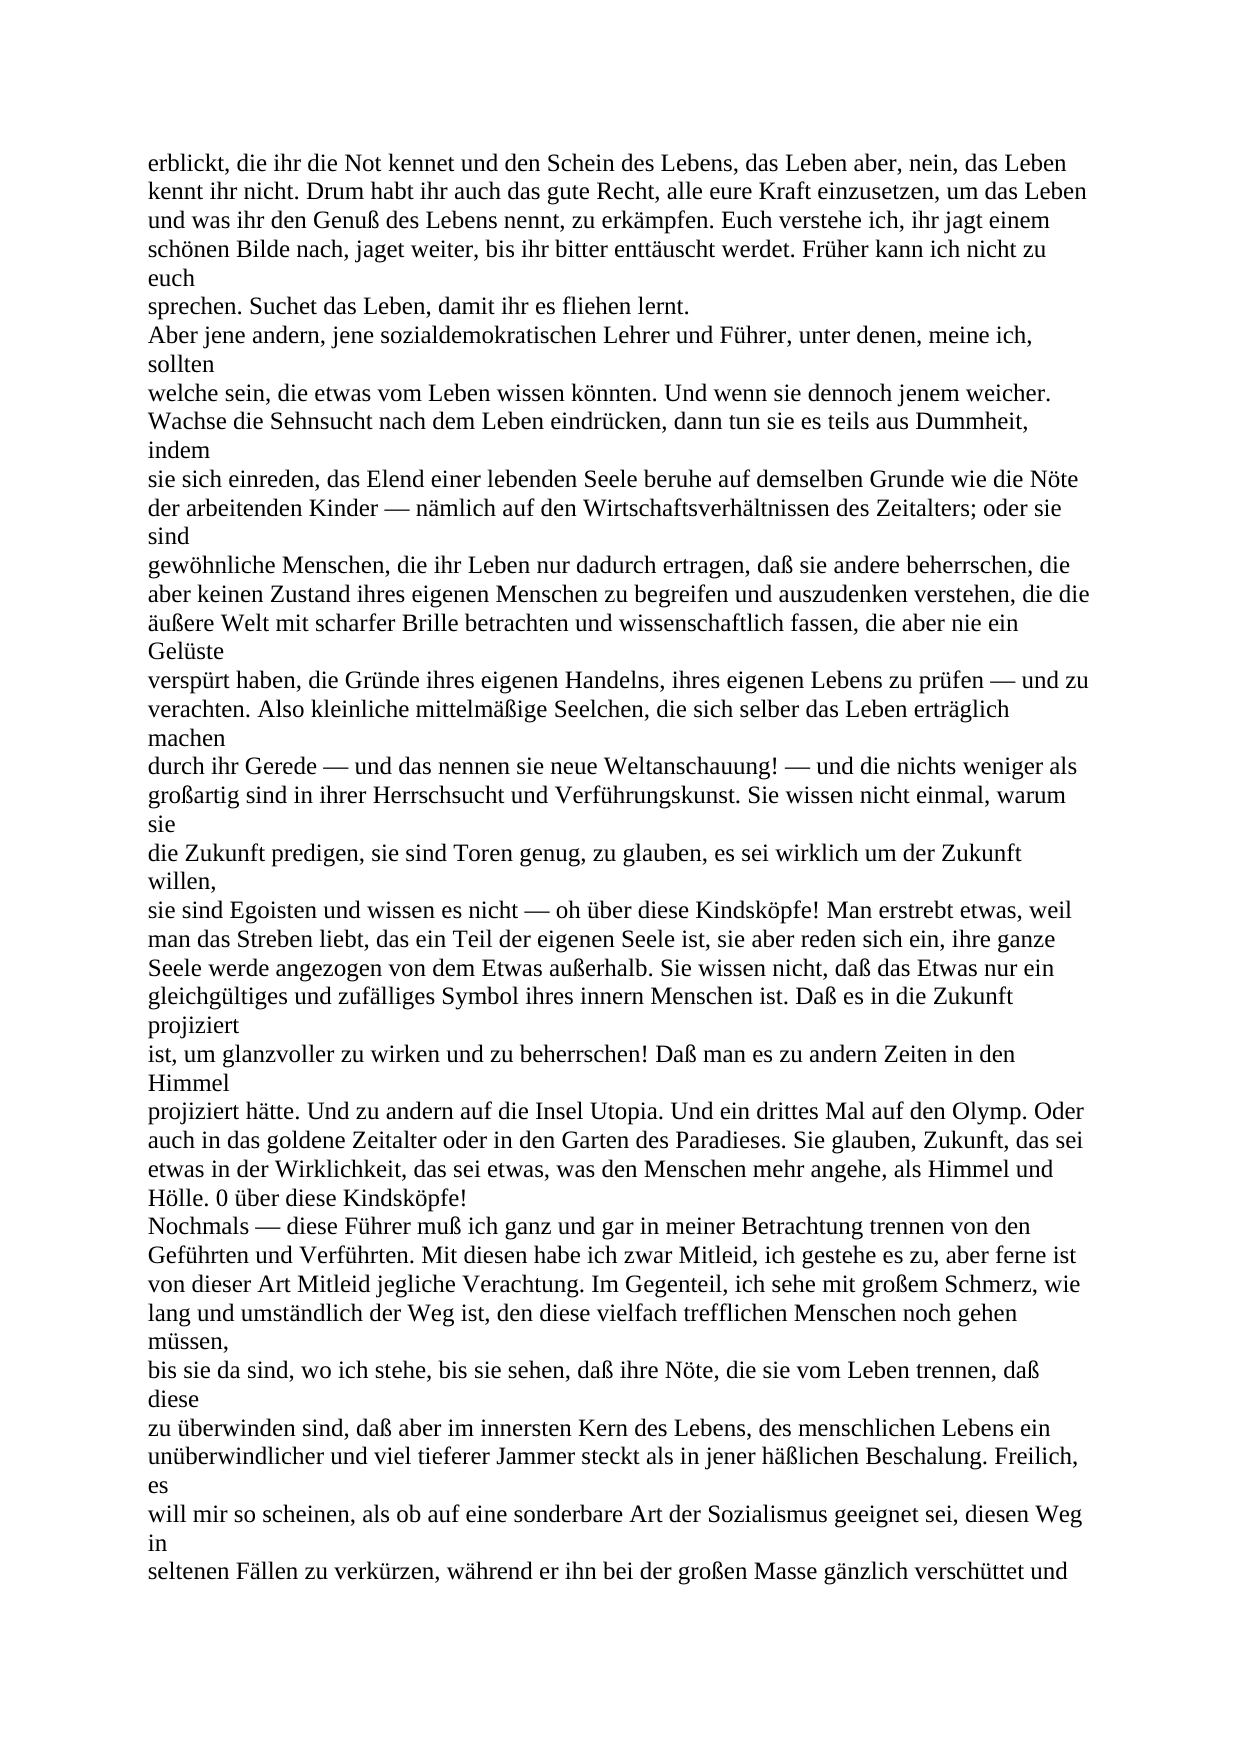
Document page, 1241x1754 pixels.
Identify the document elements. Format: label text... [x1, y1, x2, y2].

text Nochmals — diese Führer muß ich ganz und gar in meiner Betrachtung trennen von den [148, 1211, 1093, 1240]
text sie sind Egoisten und wissen es nicht — oh über diese Kindsköpfe! Man erstrebt etwas, weil [148, 895, 1093, 924]
text Seele werde angezogen von dem Etwas außerhalb. Sie wissen nicht, daß das Etwas nur ein [148, 953, 1093, 981]
text Wachse die Sehnsucht nach dem Leben eindrücken, dann tun sie es teils aus Dummheit, indem [148, 406, 1093, 464]
text man das Streben liebt, das ein Teil der eigenen Seele ist, sie aber reden sich ein, ihre ganze [148, 924, 1093, 953]
text Geführten und Verführten. Mit diesen habe ich zwar Mitleid, ich gestehe es zu, aber ferne ist [148, 1240, 1093, 1269]
text lang und umständlich der Weg ist, den diese vielfach trefflichen Menschen noch gehen müssen, [148, 1298, 1093, 1355]
text gleichgültiges und zufälliges Symbol ihres innern Menschen ist. Daß es in die Zukunft projiziert [148, 981, 1093, 1039]
text Hölle. 0 über diese Kindsköpfe! [148, 1183, 1093, 1211]
text schönen Bilde nach, jaget weiter, bis ihr bitter enttäuscht werdet. Früher kann ich nicht zu euch [148, 234, 1093, 291]
text bis sie da sind, wo ich stehe, bis sie sehen, daß ihre Nöte, die sie vom Leben trennen, daß diese [148, 1355, 1093, 1413]
text gewöhnliche Menschen, die ihr Leben nur dadurch ertragen, daß sie andere beherrschen, die [148, 550, 1093, 579]
text ist, um glanzvoller zu wirken und zu beherrschen! Daß man es zu andern Zeiten in den Himmel [148, 1039, 1093, 1096]
text zu überwinden sind, daß aber im innersten Kern des Lebens, des menschlichen Lebens ein [148, 1413, 1093, 1441]
text welche sein, die etwas vom Leben wissen könnten. Und wenn sie dennoch jenem weicher. [148, 378, 1093, 406]
text sie sich einreden, das Elend einer lebenden Seele beruhe auf demselben Grunde wie die Nöte [148, 464, 1093, 493]
text verachten. Also kleinliche mittelmäßige Seelchen, die sich selber das Leben erträglich machen [148, 694, 1093, 751]
text der arbeitenden Kinder — nämlich auf den Wirtschaftsverhältnissen des Zeitalters; oder sie sind [148, 493, 1093, 550]
text Aber jene andern, jene sozialdemokratischen Lehrer und Führer, unter denen, meine ich, sollten [148, 320, 1093, 378]
text aber keinen Zustand ihres eigenen Menschen zu begreifen und auszudenken verstehen, die die [148, 579, 1093, 608]
text äußere Welt mit scharfer Brille betrachten und wissenschaftlich fassen, die aber nie ein Gelüste [148, 608, 1093, 665]
text unüberwindlicher und viel tieferer Jammer steckt als in jener häßlichen Beschalung. Freilich, es [148, 1441, 1093, 1499]
text verspürt haben, die Gründe ihres eigenen Handelns, ihres eigenen Lebens zu prüfen — und zu [148, 665, 1093, 694]
text etwas in der Wirklichkeit, das sei etwas, was den Menschen mehr angehe, als Himmel und [148, 1154, 1093, 1183]
text durch ihr Gerede — und das nennen sie neue Weltanschauung! — und die nichts weniger als [148, 751, 1093, 780]
text will mir so scheinen, als ob auf eine sonderbare Art der Sozialismus geeignet sei, diesen Weg in [148, 1499, 1093, 1556]
text auch in das goldene Zeitalter oder in den Garten des Paradieses. Sie glauben, Zukunft, das sei [148, 1125, 1093, 1154]
text sprechen. Suchet das Leben, damit ihr es fliehen lernt. [148, 291, 1093, 320]
text seltenen Fällen zu verkürzen, während er ihn bei der großen Masse gänzlich verschüttet und [148, 1556, 1093, 1585]
text großartig sind in ihrer Herrschsucht und Verführungskunst. Sie wissen nicht einmal, warum sie [148, 780, 1093, 838]
text die Zukunft predigen, sie sind Toren genug, zu glauben, es sei wirklich um der Zukunft willen, [148, 838, 1093, 895]
text von dieser Art Mitleid jegliche Verachtung. Im Gegenteil, ich sehe mit großem Schmerz, wie [148, 1269, 1093, 1298]
text projiziert hätte. Und zu andern auf die Insel Utopia. Und ein drittes Mal auf den Olymp. Oder [148, 1096, 1093, 1125]
text erblickt, die ihr die Not kennet und den Schein des Lebens, das Leben aber, nein, das Leben [148, 148, 1093, 176]
text und was ihr den Genuß des Lebens nennt, zu erkämpfen. Euch verstehe ich, ihr jagt einem [148, 205, 1093, 234]
text kennt ihr nicht. Drum habt ihr auch das gute Recht, alle eure Kraft einzusetzen, um das Leben [148, 176, 1093, 205]
